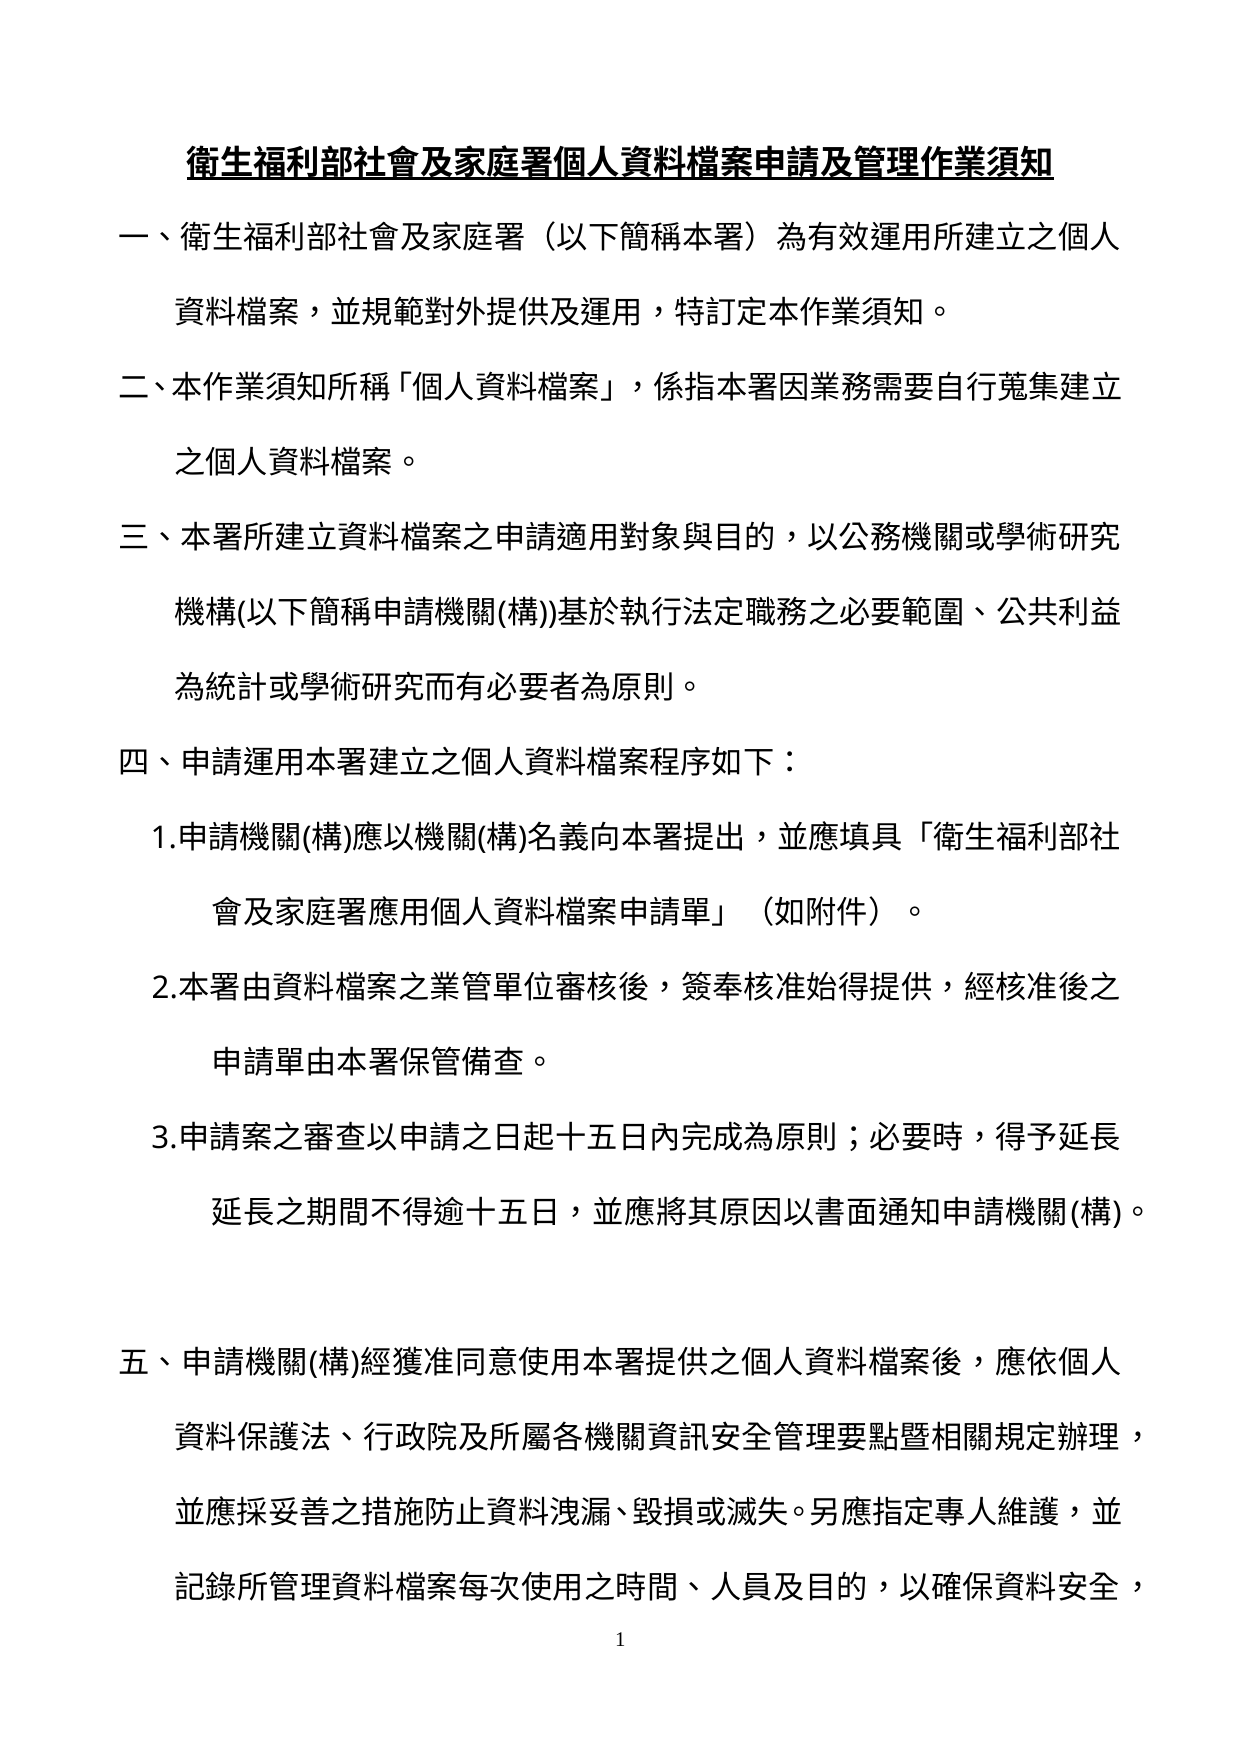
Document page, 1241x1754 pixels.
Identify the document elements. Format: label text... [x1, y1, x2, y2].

list 3.申請案之審查以申請之日起十五日內完成為原則；必要時，得予延長，延長之期間不得逾十五日，並應將其原因以書面通知申請機關(構)。 [118, 1098, 1122, 1323]
list 2.本署由資料檔案之業管單位審核後，簽奉核准始得提供，經核准後之申請單由本署保管備查。 [118, 948, 1122, 1098]
list 五、申請機關(構)經獲准同意使用本署提供之個人資料檔案後，應依個人資料保護法、行政院及所屬各機關資訊安全管理要點暨相關規定辦理，並應採妥善之措施防止資料洩漏、毀損或滅失。另應指定專人維護，並記錄所管理資料檔案每次使用之時間、人員及目的，以確保資料安全，職務有異動時，應將所保管之個人資料電腦檔案及其他相關資料列冊移交。 [118, 1323, 1122, 1623]
list 一、衛生福利部社會及家庭署（以下簡稱本署）為有效運用所建立之個人資料檔案，並規範對外提供及運用，特訂定本作業須知。 [118, 198, 1122, 348]
list 三、本署所建立資料檔案之申請適用對象與目的，以公務機關或學術研究機構(以下簡稱申請機關(構))基於執行法定職務之必要範圍、公共利益為統計或學術研究而有必要者為原則。 [118, 498, 1122, 723]
list 1.申請機關(構)應以機關(構)名義向本署提出，並應填具「衛生福利部社會及家庭署應用個人資料檔案申請單」（如附件）。 [118, 798, 1122, 948]
list 衛生福利部社會及家庭署個人資料檔案申請及管理作業須知 [118, 123, 1122, 198]
list 二、本作業須知所稱「個人資料檔案」，係指本署因業務需要自行蒐集建立之個人資料檔案。 [118, 348, 1122, 498]
list 四、申請運用本署建立之個人資料檔案程序如下： [118, 723, 1122, 798]
